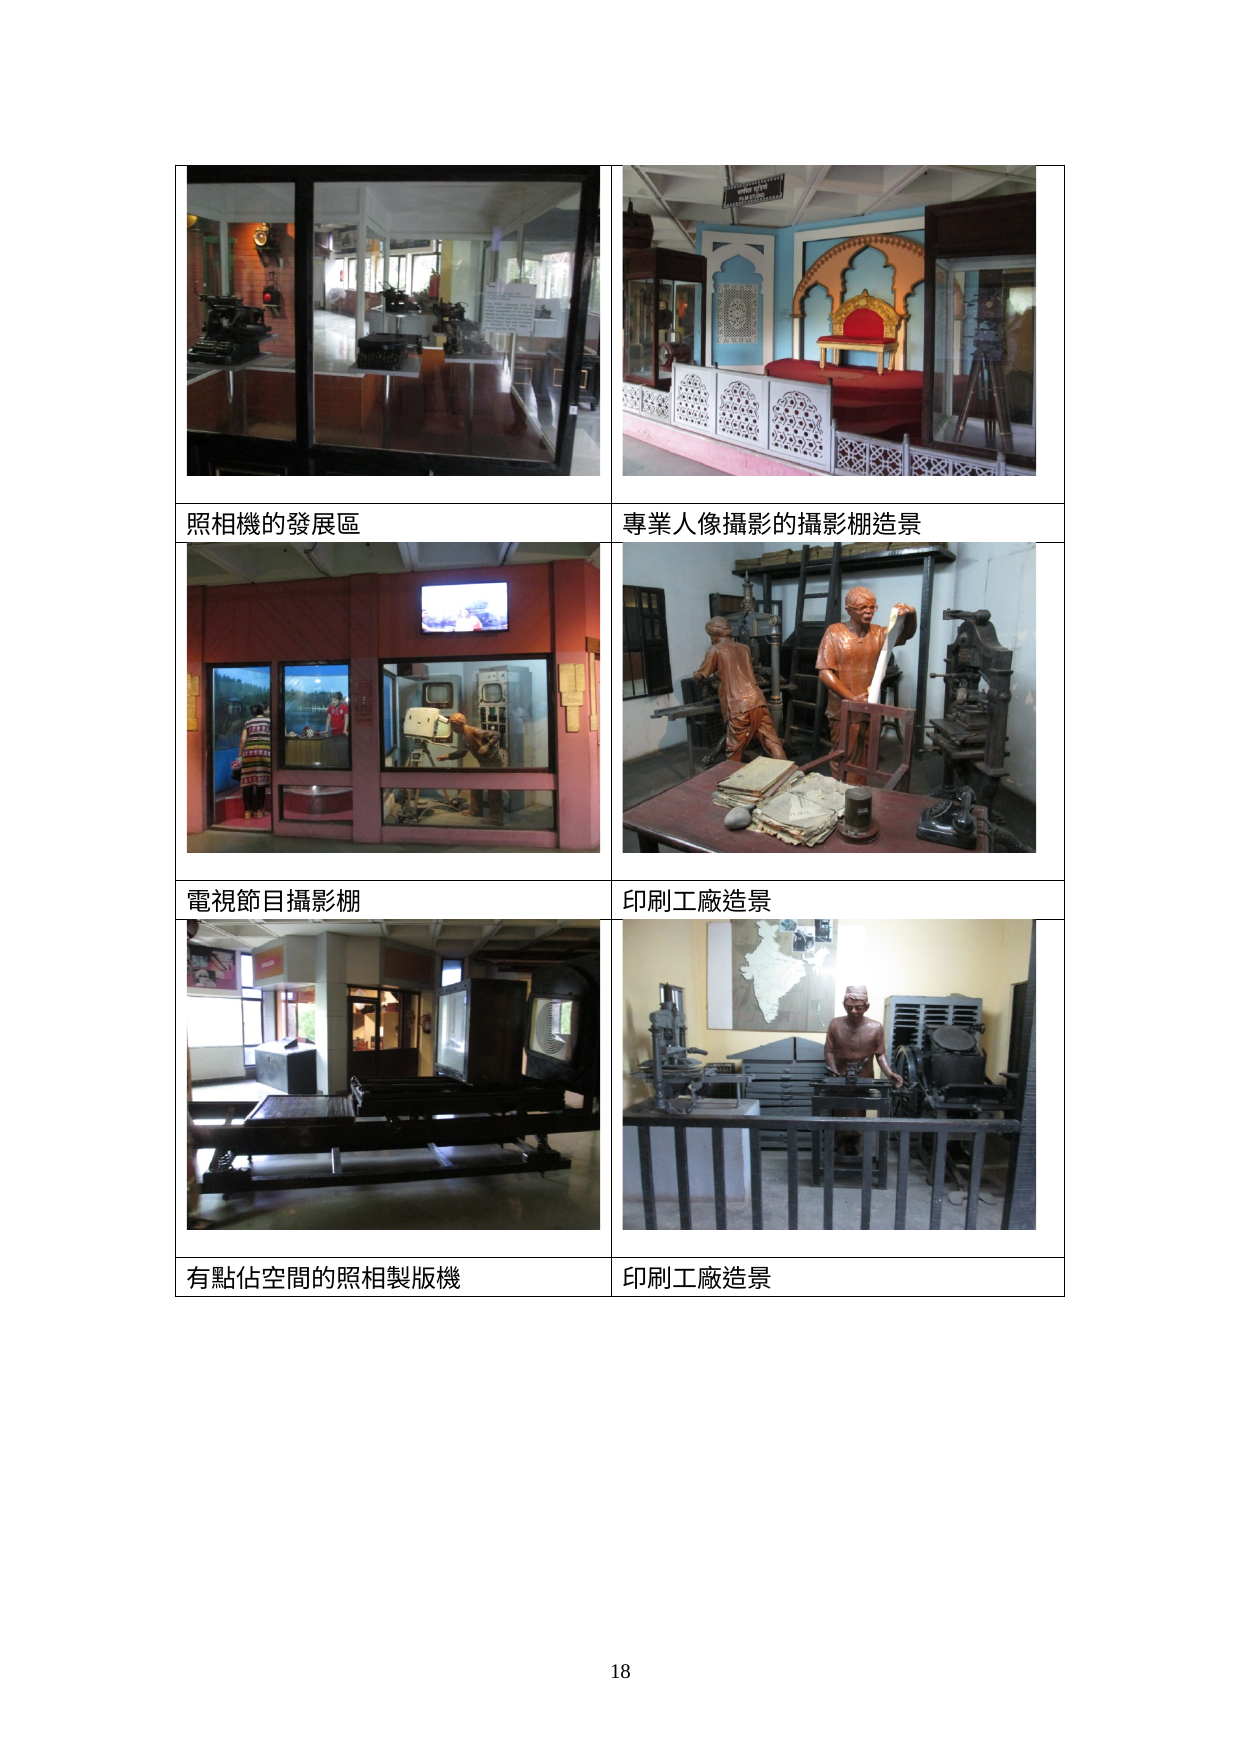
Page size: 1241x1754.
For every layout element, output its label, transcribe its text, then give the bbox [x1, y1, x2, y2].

picture [186, 919, 600, 1230]
picture [186, 542, 600, 853]
table_cell [176, 920, 611, 1257]
table_cell [612, 543, 1064, 880]
table_cell 專業人像攝影的攝影棚造景 [612, 504, 1064, 542]
table_cell 電視節目攝影棚 [176, 881, 611, 919]
table_cell 印刷工廠造景 [612, 881, 1064, 919]
table_cell [176, 543, 611, 880]
table_cell [176, 166, 611, 503]
picture [186, 165, 600, 476]
table_cell [612, 166, 1064, 503]
table_cell [612, 920, 1064, 1257]
table_cell 照相機的發展區 [176, 504, 611, 542]
picture [622, 919, 1037, 1230]
picture [622, 542, 1037, 853]
table_cell 有點佔空間的照相製版機 [176, 1258, 611, 1296]
table_cell 印刷工廠造景 [612, 1258, 1064, 1296]
picture [622, 165, 1037, 476]
